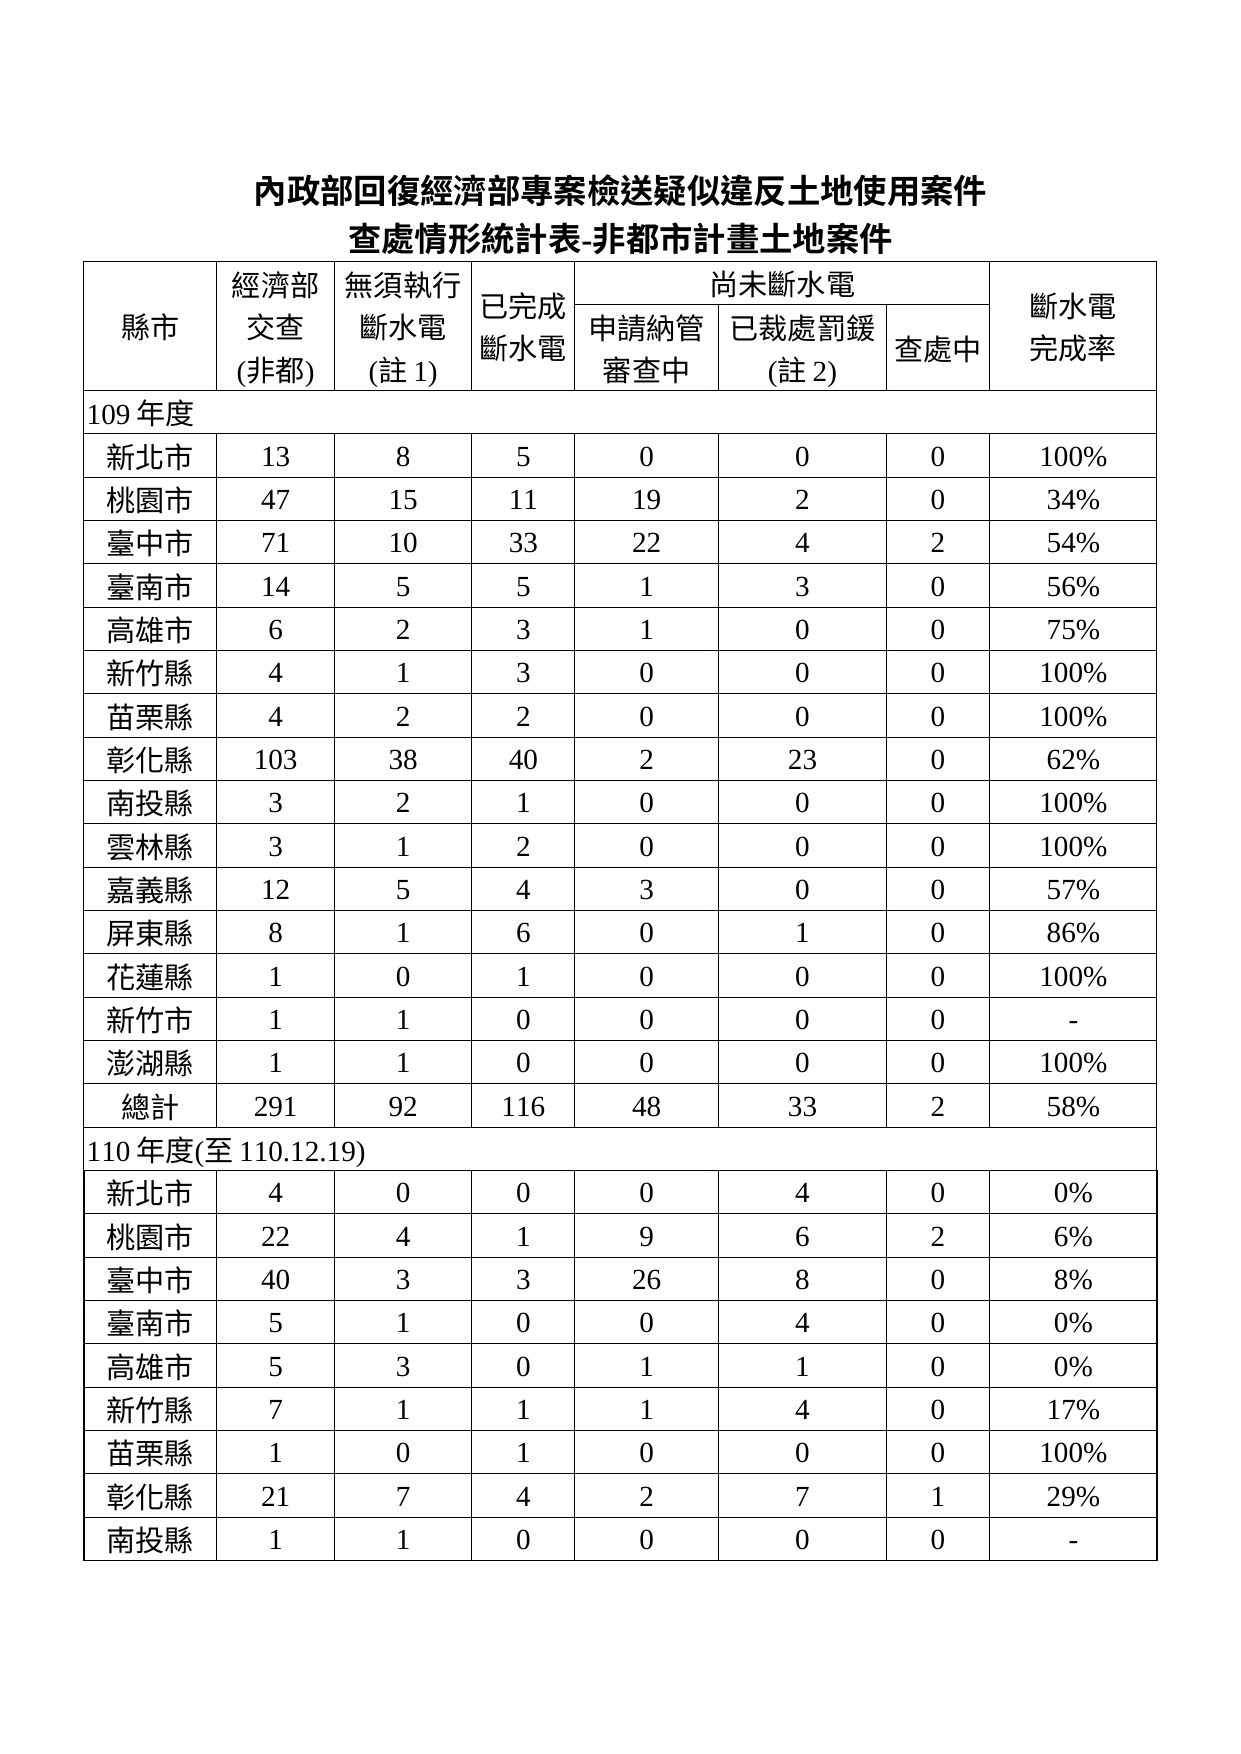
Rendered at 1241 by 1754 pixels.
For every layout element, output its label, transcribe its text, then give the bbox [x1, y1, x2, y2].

table_header 縣市 [84, 262, 216, 390]
table_cell 0 [887, 478, 989, 520]
table_cell 103 [217, 738, 334, 780]
table_cell 臺南市 [84, 564, 216, 607]
table_cell 3 [575, 868, 718, 910]
table_cell 19 [575, 478, 718, 520]
table_cell 0% [990, 1301, 1156, 1343]
table_cell 總計 [84, 1084, 216, 1127]
table_cell 3 [719, 564, 886, 607]
table_cell 22 [575, 521, 718, 563]
table_cell 0 [719, 998, 886, 1040]
table_cell 7 [719, 1474, 886, 1517]
table_cell 0% [990, 1171, 1156, 1213]
table_cell 10 [335, 521, 471, 563]
table_cell 0 [887, 1301, 989, 1343]
table_cell 100% [990, 824, 1156, 867]
table_header 尚未斷水電 [575, 262, 989, 304]
table_cell 1 [335, 1301, 471, 1343]
table_cell 0 [472, 998, 574, 1040]
table_cell 3 [472, 1258, 574, 1300]
table_cell 38 [335, 738, 471, 780]
table_cell 4 [472, 868, 574, 910]
table_cell 1 [217, 1518, 334, 1560]
table_cell 1 [217, 1041, 334, 1083]
table_cell 0 [335, 1431, 471, 1473]
table_cell 33 [472, 521, 574, 563]
table_cell 92 [335, 1084, 471, 1127]
table_cell 新北市 [84, 434, 216, 477]
table_cell 新竹市 [84, 998, 216, 1040]
table_cell 0 [719, 434, 886, 477]
table_header 無須執行 斷水電 (註1) [335, 262, 471, 390]
table_cell 南投縣 [85, 1518, 216, 1560]
table_cell 12 [217, 868, 334, 910]
table_cell 7 [217, 1388, 334, 1430]
table_cell 3 [217, 781, 334, 823]
table_cell 0 [887, 1518, 989, 1560]
table_cell 高雄市 [85, 1344, 216, 1387]
table_cell 0 [575, 1431, 718, 1473]
table_cell 1 [335, 1388, 471, 1430]
table_cell 屏東縣 [84, 911, 216, 953]
subtitle 查處情形統計表-非都市計畫土地案件 [187, 213, 1053, 261]
table_cell 0 [335, 1171, 471, 1213]
table_cell 0 [887, 1388, 989, 1430]
table_cell 6 [472, 911, 574, 953]
table_cell 100% [990, 651, 1156, 693]
table_cell 0 [472, 1518, 574, 1560]
table_cell 2 [472, 694, 574, 737]
table_cell 0 [719, 1431, 886, 1473]
table_cell 11 [472, 478, 574, 520]
table_cell 0 [719, 1518, 886, 1560]
table_header 斷水電 完成率 [990, 262, 1156, 390]
table_cell 1 [217, 1431, 334, 1473]
table_cell 1 [719, 911, 886, 953]
table_cell 116 [472, 1084, 574, 1127]
table_cell 5 [217, 1344, 334, 1387]
table_cell 0 [719, 954, 886, 997]
subtitle 內政部回復經濟部專案檢送疑似違反土地使用案件 [187, 164, 1053, 213]
table_cell 0 [719, 694, 886, 737]
table_cell 5 [472, 564, 574, 607]
table_cell 0 [575, 824, 718, 867]
table_cell 100% [990, 434, 1156, 477]
table_cell 8 [335, 434, 471, 477]
table_cell 0 [719, 868, 886, 910]
table_cell 5 [472, 434, 574, 477]
table_cell 0 [575, 1518, 718, 1560]
table_cell 0 [575, 651, 718, 693]
table_cell 臺中市 [85, 1258, 216, 1300]
table_cell 2 [335, 781, 471, 823]
table_cell 26 [575, 1258, 718, 1300]
table_cell 澎湖縣 [84, 1041, 216, 1083]
table_cell 1 [335, 651, 471, 693]
table_cell 0 [887, 781, 989, 823]
table_cell 5 [335, 564, 471, 607]
table_cell 3 [335, 1344, 471, 1387]
table_cell 100% [990, 954, 1156, 997]
table_cell 3 [335, 1258, 471, 1300]
table_cell 高雄市 [84, 608, 216, 650]
table_cell 9 [575, 1214, 718, 1257]
table_cell 100% [990, 1431, 1156, 1473]
table_cell 7 [335, 1474, 471, 1517]
table_cell 2 [887, 1084, 989, 1127]
table_cell 75% [990, 608, 1156, 650]
table_cell 0 [887, 868, 989, 910]
table_cell 5 [217, 1301, 334, 1343]
table_cell 2 [719, 478, 886, 520]
table_cell 48 [575, 1084, 718, 1127]
table_cell 8% [990, 1258, 1156, 1300]
table_cell 21 [217, 1474, 334, 1517]
table_cell 58% [990, 1084, 1156, 1127]
table_cell 22 [217, 1214, 334, 1257]
table_cell 2 [575, 738, 718, 780]
table_cell 6 [217, 608, 334, 650]
table_cell 0 [719, 651, 886, 693]
table_cell 1 [217, 954, 334, 997]
table_cell 1 [575, 1388, 718, 1430]
table_cell 23 [719, 738, 886, 780]
table_cell 1 [472, 954, 574, 997]
table_cell 0 [719, 824, 886, 867]
table_cell 0 [335, 954, 471, 997]
table_cell 86% [990, 911, 1156, 953]
table_cell 40 [217, 1258, 334, 1300]
table_cell 0 [575, 781, 718, 823]
table_cell 0 [575, 1041, 718, 1083]
table_cell 2 [887, 1214, 989, 1257]
table_cell 0 [575, 434, 718, 477]
table_cell 71 [217, 521, 334, 563]
table_cell 新竹縣 [85, 1388, 216, 1430]
table_cell 新竹縣 [84, 651, 216, 693]
table_cell 新北市 [85, 1171, 216, 1213]
table_cell 29% [990, 1474, 1156, 1517]
table_cell 0 [887, 1041, 989, 1083]
table_cell 0 [887, 434, 989, 477]
table_cell 2 [575, 1474, 718, 1517]
table_cell 0 [887, 651, 989, 693]
table_cell 0 [887, 738, 989, 780]
table_cell 33 [719, 1084, 886, 1127]
table_cell 62% [990, 738, 1156, 780]
table_cell 2 [335, 694, 471, 737]
table_cell 1 [472, 781, 574, 823]
table_cell 110年度(至110.12.19) [84, 1128, 1156, 1170]
table_cell 臺中市 [84, 521, 216, 563]
table_header 經濟部 交查 (非都) [217, 262, 334, 390]
table_cell 40 [472, 738, 574, 780]
table_cell 雲林縣 [84, 824, 216, 867]
table_cell 17% [990, 1388, 1156, 1430]
table_cell 0 [472, 1171, 574, 1213]
table_cell 1 [472, 1431, 574, 1473]
table_cell 已裁處罰鍰 (註2) [719, 305, 886, 390]
table_cell 0 [887, 694, 989, 737]
table_cell 0 [887, 608, 989, 650]
table_cell 100% [990, 781, 1156, 823]
table_cell 4 [719, 521, 886, 563]
table_cell 臺南市 [85, 1301, 216, 1343]
table_cell 1 [575, 608, 718, 650]
table_cell 0 [472, 1301, 574, 1343]
table_cell 1 [575, 564, 718, 607]
table_cell 4 [719, 1171, 886, 1213]
table_cell 查處中 [887, 305, 989, 390]
table_cell 彰化縣 [84, 738, 216, 780]
table_cell 4 [217, 694, 334, 737]
table_cell 0 [472, 1041, 574, 1083]
table_cell 桃園市 [85, 1214, 216, 1257]
table_cell 0 [887, 564, 989, 607]
table_cell 0 [887, 954, 989, 997]
table_cell 14 [217, 564, 334, 607]
table_cell 0 [719, 781, 886, 823]
table_cell 47 [217, 478, 334, 520]
table_cell 1 [217, 998, 334, 1040]
table_cell 8 [719, 1258, 886, 1300]
table_cell 1 [575, 1344, 718, 1387]
table_cell 2 [472, 824, 574, 867]
table_cell 0 [575, 998, 718, 1040]
table_cell 34% [990, 478, 1156, 520]
table_cell 54% [990, 521, 1156, 563]
table_cell 0 [719, 1041, 886, 1083]
table_cell 291 [217, 1084, 334, 1127]
table_cell 109年度 [84, 391, 1156, 433]
table_cell 56% [990, 564, 1156, 607]
table_cell 13 [217, 434, 334, 477]
table_cell 100% [990, 694, 1156, 737]
table_header 已完成 斷水電 [472, 262, 574, 390]
table_cell 0 [575, 1171, 718, 1213]
table_cell 1 [335, 1518, 471, 1560]
table_cell 0 [887, 911, 989, 953]
table_cell 4 [719, 1388, 886, 1430]
table_cell 苗栗縣 [84, 694, 216, 737]
table_cell 1 [335, 998, 471, 1040]
table_cell 4 [719, 1301, 886, 1343]
table_cell 3 [472, 651, 574, 693]
table_cell 5 [335, 868, 471, 910]
table_cell 4 [335, 1214, 471, 1257]
table_cell 0 [887, 1258, 989, 1300]
table_cell 0 [575, 1301, 718, 1343]
table_cell 0 [887, 1431, 989, 1473]
table_cell - [990, 998, 1156, 1040]
table_cell 0 [575, 911, 718, 953]
table_cell 15 [335, 478, 471, 520]
table_cell 2 [335, 608, 471, 650]
table_cell 1 [335, 1041, 471, 1083]
table_cell 0 [719, 608, 886, 650]
table_cell 6% [990, 1214, 1156, 1257]
table_cell 3 [217, 824, 334, 867]
table_cell 1 [887, 1474, 989, 1517]
table_cell 100% [990, 1041, 1156, 1083]
table_cell 0 [887, 1344, 989, 1387]
table_cell 4 [472, 1474, 574, 1517]
table_cell 0 [575, 954, 718, 997]
table_cell 0 [887, 998, 989, 1040]
table_cell 0% [990, 1344, 1156, 1387]
table_cell 0 [887, 1171, 989, 1213]
table_cell - [990, 1518, 1156, 1560]
table_cell 0 [575, 694, 718, 737]
table_cell 嘉義縣 [84, 868, 216, 910]
table_cell 1 [472, 1388, 574, 1430]
table_cell 3 [472, 608, 574, 650]
table_cell 4 [217, 1171, 334, 1213]
table_cell 8 [217, 911, 334, 953]
table_cell 南投縣 [84, 781, 216, 823]
table_cell 0 [887, 824, 989, 867]
table_cell 1 [472, 1214, 574, 1257]
table_cell 桃園市 [84, 478, 216, 520]
table_cell 0 [472, 1344, 574, 1387]
table_cell 花蓮縣 [84, 954, 216, 997]
table_cell 苗栗縣 [85, 1431, 216, 1473]
table_cell 1 [335, 824, 471, 867]
table_cell 1 [719, 1344, 886, 1387]
table_cell 彰化縣 [85, 1474, 216, 1517]
table_cell 申請納管審查中 [575, 305, 718, 390]
table_cell 4 [217, 651, 334, 693]
table_cell 6 [719, 1214, 886, 1257]
table_cell 57% [990, 868, 1156, 910]
table_cell 1 [335, 911, 471, 953]
table_cell 2 [887, 521, 989, 563]
